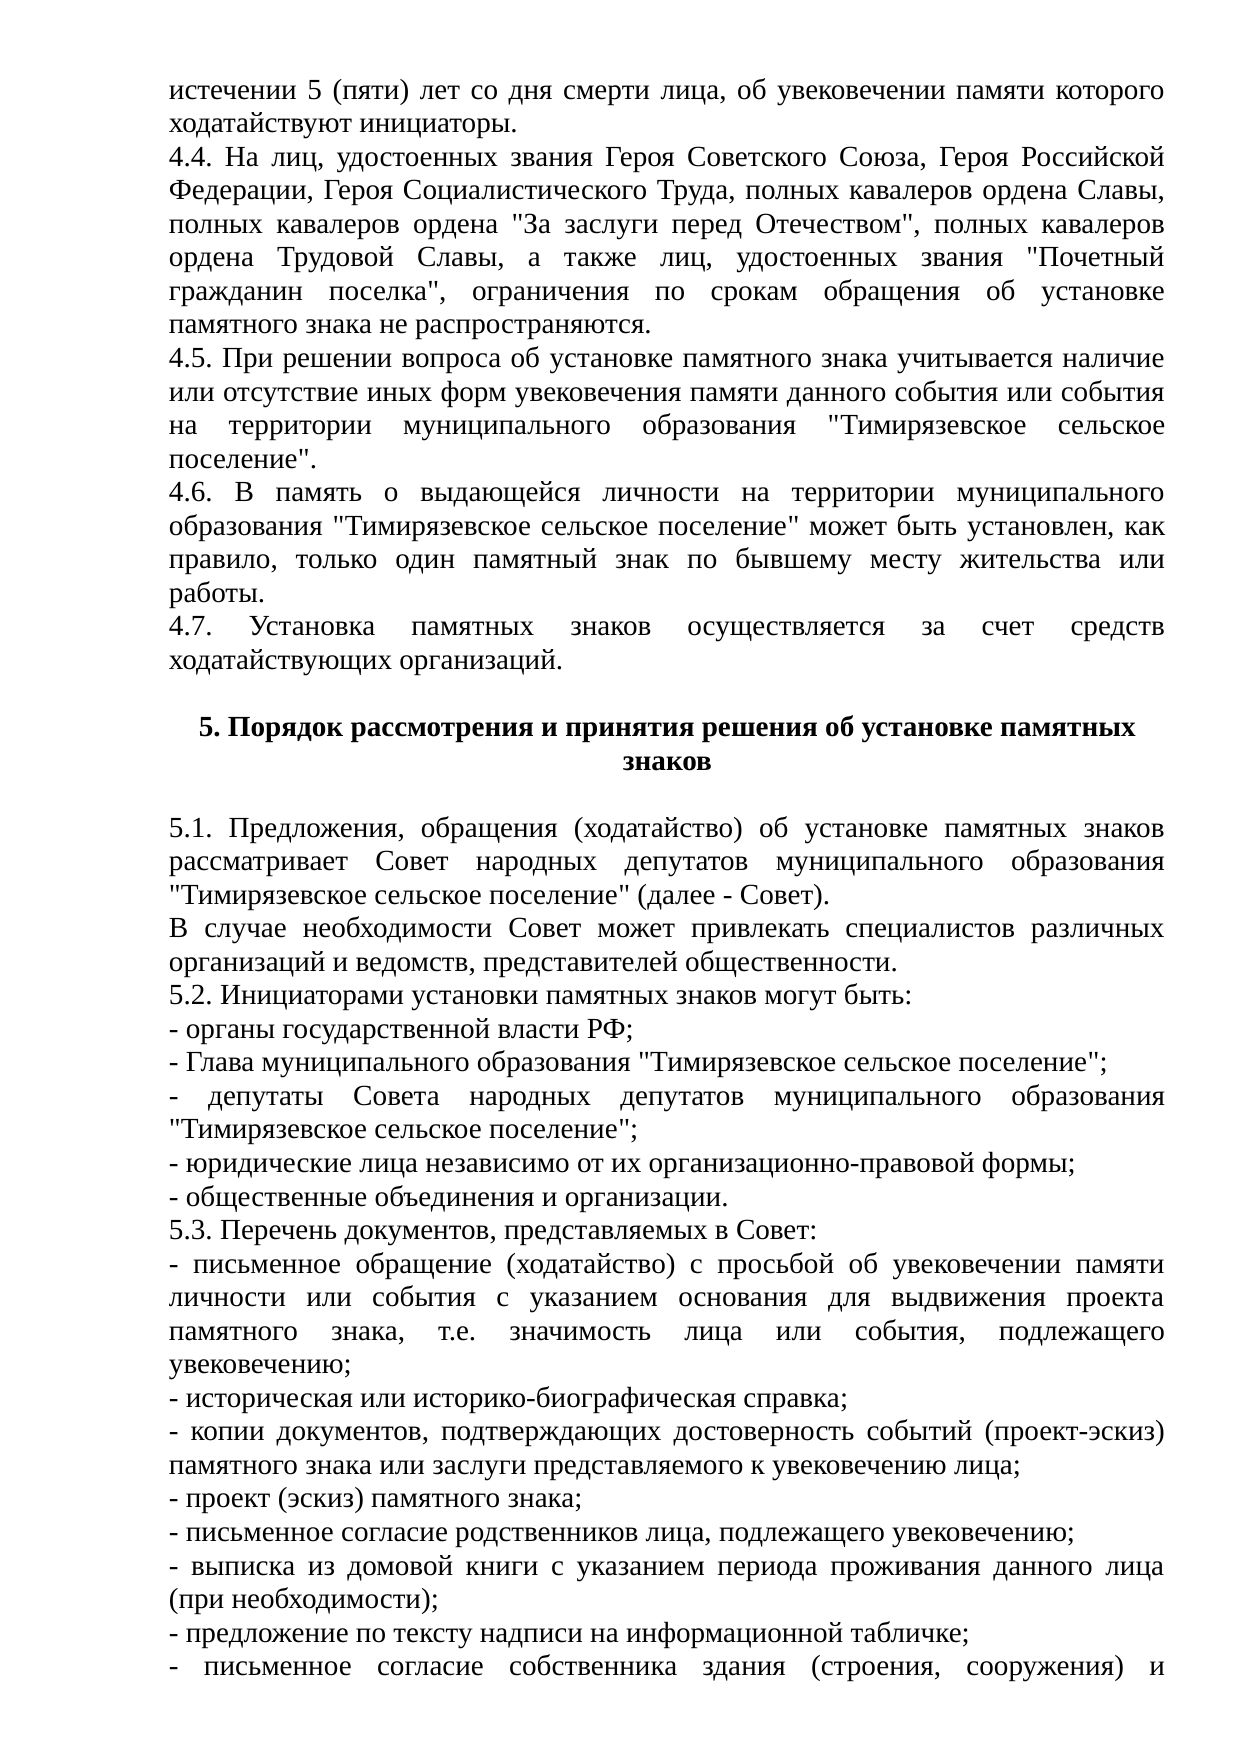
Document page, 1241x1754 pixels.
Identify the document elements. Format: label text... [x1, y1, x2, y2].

text 4.4. На лиц, удостоенных звания Героя Советского Союза, Героя Российской Федерации, Героя Социалистического Труда, полных кавалеров ордена Славы, полных кавалеров ордена "За заслуги перед Отечеством", полных кавалеров ордена Трудовой Славы, а также лиц, удостоенных звания "Почетный гражданин поселка", ограничения по срокам обращения об установке памятного знака не распространяются. [169, 139, 1166, 340]
text - письменное согласие родственников лица, подлежащего увековечению; [169, 1514, 1166, 1548]
text - Глава муниципального образования "Тимирязевское сельское поселение"; [169, 1044, 1166, 1078]
text 4.7. Установка памятных знаков осуществляется за счет средств ходатайствующих организаций. [169, 608, 1166, 676]
text - общественные объединения и организации. [169, 1179, 1166, 1212]
text - выписка из домовой книги с указанием периода проживания данного лица (при необходимости); [169, 1548, 1166, 1615]
text 5. Порядок рассмотрения и принятия решения об установке памятных знаков [169, 709, 1166, 776]
text - органы государственной власти РФ; [169, 1011, 1166, 1044]
text - письменное обращение (ходатайство) с просьбой об увековечении памяти личности или события с указанием основания для выдвижения проекта памятного знака, т.е. значимость лица или события, подлежащего увековечению; [169, 1246, 1166, 1380]
text - письменное согласие собственника здания (строения, сооружения) и [169, 1648, 1166, 1682]
text - проект (эскиз) памятного знака; [169, 1481, 1166, 1514]
text истечении 5 (пяти) лет со дня смерти лица, об увековечении памяти которого ходатайствуют инициаторы. [169, 72, 1166, 139]
text 4.5. При решении вопроса об установке памятного знака учитывается наличие или отсутствие иных форм увековечения памяти данного события или события на территории муниципального образования "Тимирязевское сельское поселение". [169, 340, 1166, 474]
text 5.2. Инициаторами установки памятных знаков могут быть: [169, 977, 1166, 1011]
text 5.3. Перечень документов, представляемых в Совет: [169, 1212, 1166, 1246]
text - депутаты Совета народных депутатов муниципального образования "Тимирязевское сельское поселение"; [169, 1078, 1166, 1145]
text В случае необходимости Совет может привлекать специалистов различных организаций и ведомств, представителей общественности. [169, 910, 1166, 977]
text - юридические лица независимо от их организационно-правовой формы; [169, 1145, 1166, 1179]
text - копии документов, подтверждающих достоверность событий (проект-эскиз) памятного знака или заслуги представляемого к увековечению лица; [169, 1413, 1166, 1481]
text 4.6. В память о выдающейся личности на территории муниципального образования "Тимирязевское сельское поселение" может быть установлен, как правило, только один памятный знак по бывшему месту жительства или работы. [169, 474, 1166, 608]
text - предложение по тексту надписи на информационной табличке; [169, 1615, 1166, 1648]
text - историческая или историко-биографическая справка; [169, 1380, 1166, 1413]
text 5.1. Предложения, обращения (ходатайство) об установке памятных знаков рассматривает Совет народных депутатов муниципального образования "Тимирязевское сельское поселение" (далее - Совет). [169, 810, 1166, 910]
